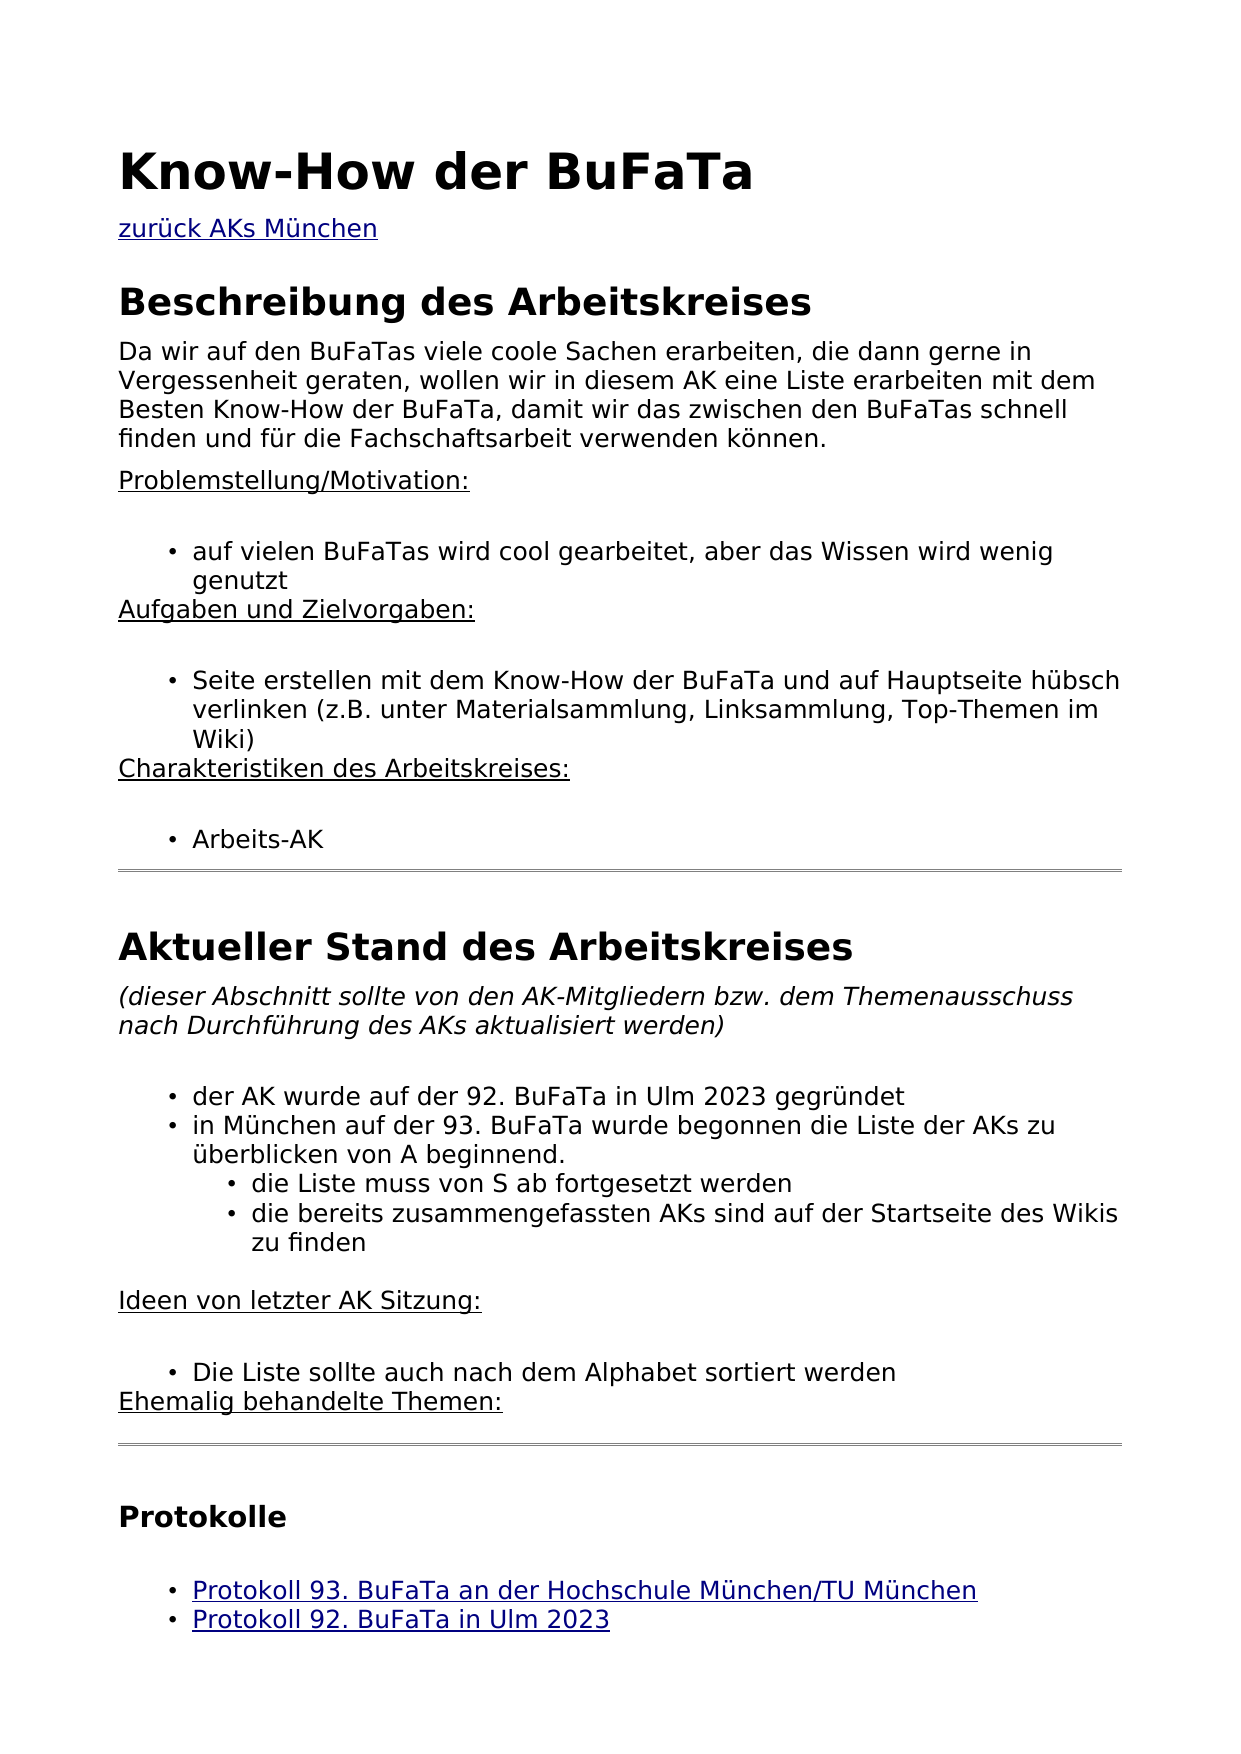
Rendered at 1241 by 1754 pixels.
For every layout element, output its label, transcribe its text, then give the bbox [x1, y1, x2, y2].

list Protokoll 92. BuFaTa in Ulm 2023 [177, 1605, 1122, 1634]
subtitle Protokolle [118, 1500, 1122, 1534]
list Seite erstellen mit dem Know-How der BuFaTa und auf Hauptseite hübsch verlinken (z.B. unter Materialsammlung, Linksammlung, Top-Themen im Wiki) [177, 666, 1122, 754]
list der AK wurde auf der 92. BuFaTa in Ulm 2023 gegründet [177, 1082, 1122, 1111]
list auf vielen BuFaTas wird cool gearbeitet, aber das Wissen wird wenig genutzt [177, 537, 1122, 595]
list Protokoll 93. BuFaTa an der Hochschule München/TU München [177, 1576, 1122, 1605]
list in München auf der 93. BuFaTa wurde begonnen die Liste der AKs zu überblicken von A beginnend. [177, 1111, 1122, 1169]
list die bereits zusammengefassten AKs sind auf der Startseite des Wikis zu finden [236, 1199, 1122, 1257]
text (dieser Abschnitt sollte von den AK-Mitgliedern bzw. dem Themenausschuss nach Durchführung des AKs aktualisiert werden) [118, 982, 1122, 1040]
subtitle Aktueller Stand des Arbeitskreises [118, 926, 1122, 969]
list die Liste muss von S ab fortgesetzt werden [236, 1169, 1122, 1199]
subtitle Know-How der BuFaTa [118, 143, 1122, 201]
text Ideen von letzter AK Sitzung: [118, 1287, 1122, 1316]
text zurück AKs München [118, 214, 1122, 243]
subtitle Beschreibung des Arbeitskreises [118, 281, 1122, 324]
text Problemstellung/Motivation: [118, 466, 1122, 495]
text Da wir auf den BuFaTas viele coole Sachen erarbeiten, die dann gerne in Vergessenheit geraten, wollen wir in diesem AK eine Liste erarbeiten mit dem Besten Know-How der BuFaTa, damit wir das zwischen den BuFaTas schnell finden und für die Fachschaftsarbeit verwenden können. [118, 337, 1122, 453]
list Die Liste sollte auch nach dem Alphabet sortiert werden [177, 1358, 1122, 1387]
list Arbeits-AK [177, 825, 1122, 854]
text Ehemalig behandelte Themen: [118, 1387, 1122, 1416]
text Aufgaben und Zielvorgaben: [118, 595, 1122, 624]
text Charakteristiken des Arbeitskreises: [118, 754, 1122, 783]
